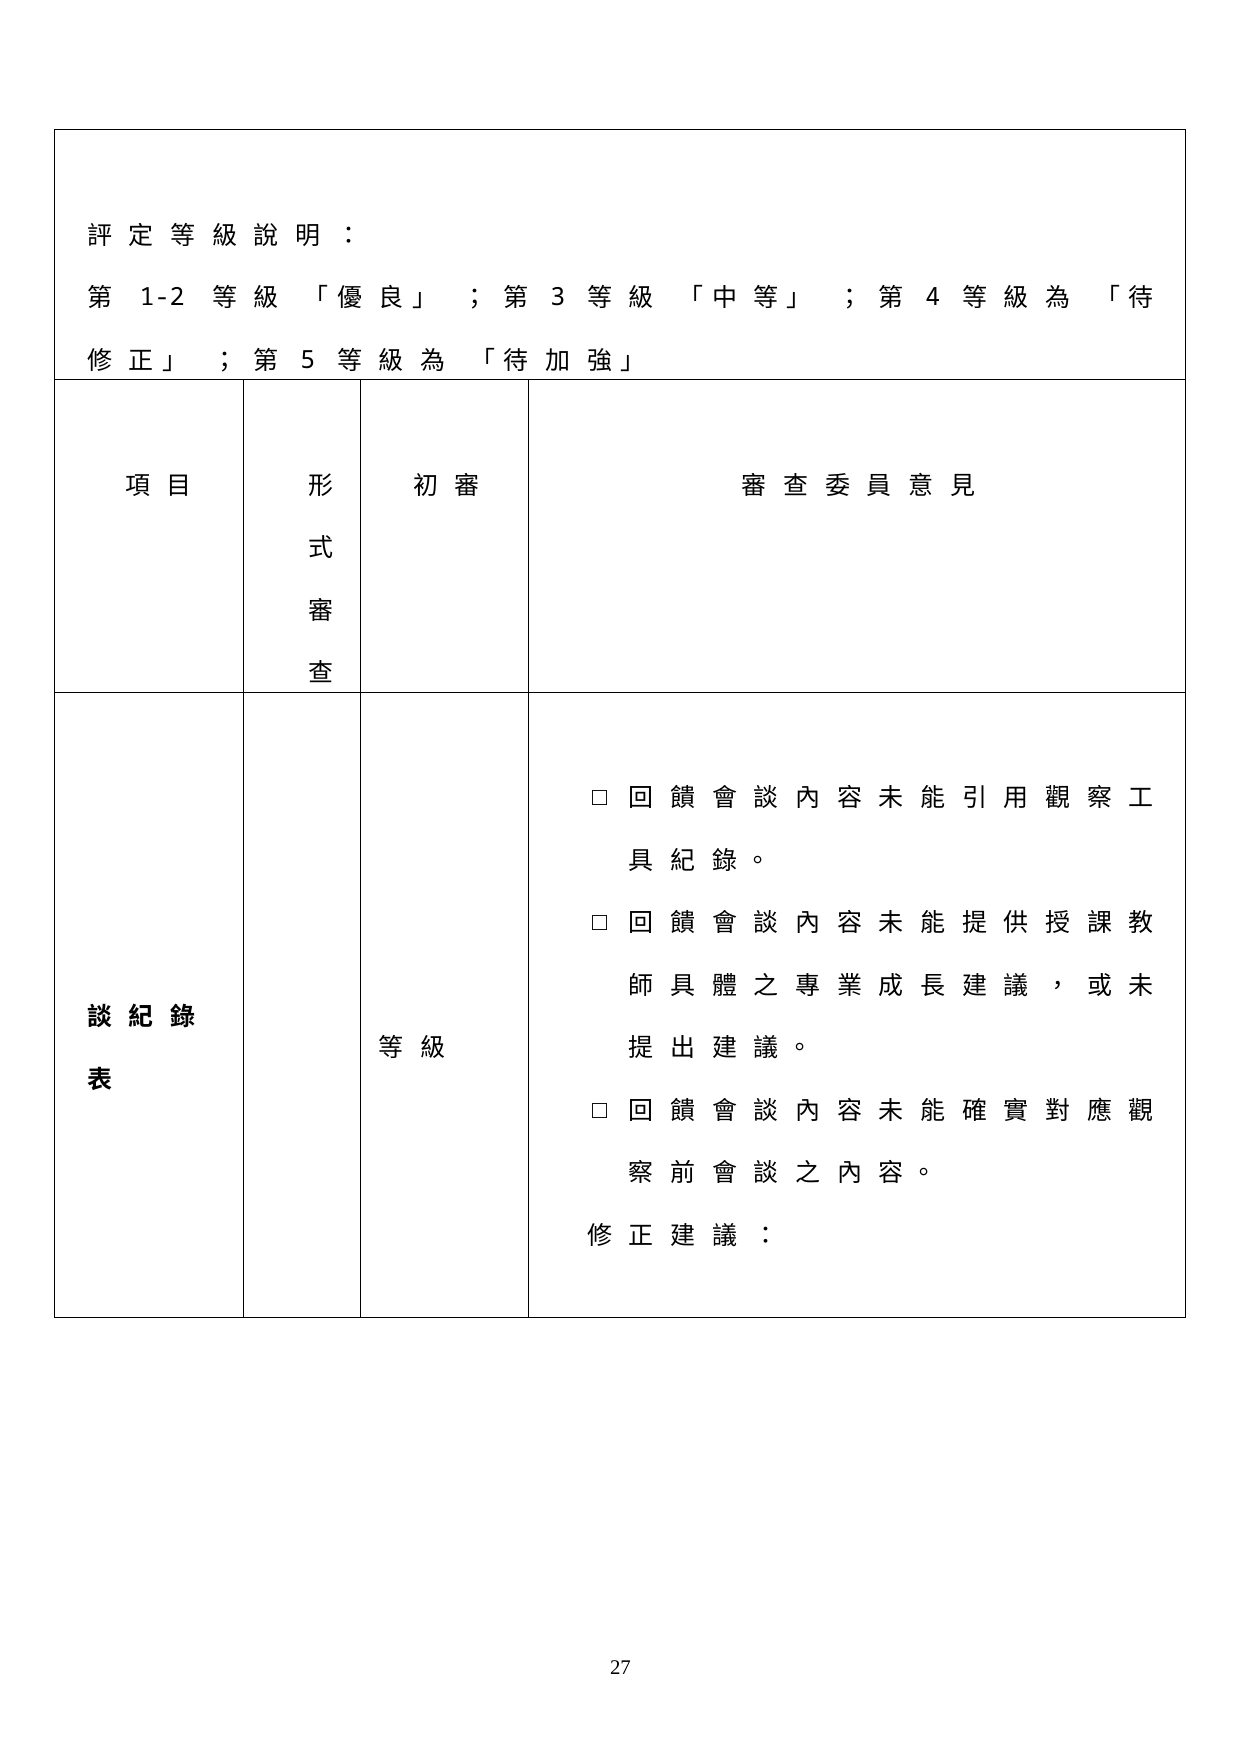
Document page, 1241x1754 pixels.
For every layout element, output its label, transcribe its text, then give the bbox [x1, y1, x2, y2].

table_cell 項目 [55, 380, 243, 692]
table_cell 初審 [361, 380, 528, 692]
table_header 評定等級說明： 第1-2等級「優良」；第3等級「中等」；第4等級為「待修正」；第5等級為「待加強」 [55, 130, 1185, 379]
table_cell [244, 693, 360, 1317]
table_cell 形式審查 [244, 380, 360, 692]
table_cell 等級 [361, 693, 528, 1317]
table_cell □回饋會談內容未能引用觀察工具紀錄。 □回饋會談內容未能提供授課教師具體之專業成長建議，或未提出建議。 □回饋會談內容未能確實對應觀察前會談之內容。 修正建議： [529, 693, 1185, 1317]
table_cell 談紀錄表 [55, 693, 243, 1317]
table_cell 審查委員意見 [529, 380, 1185, 692]
